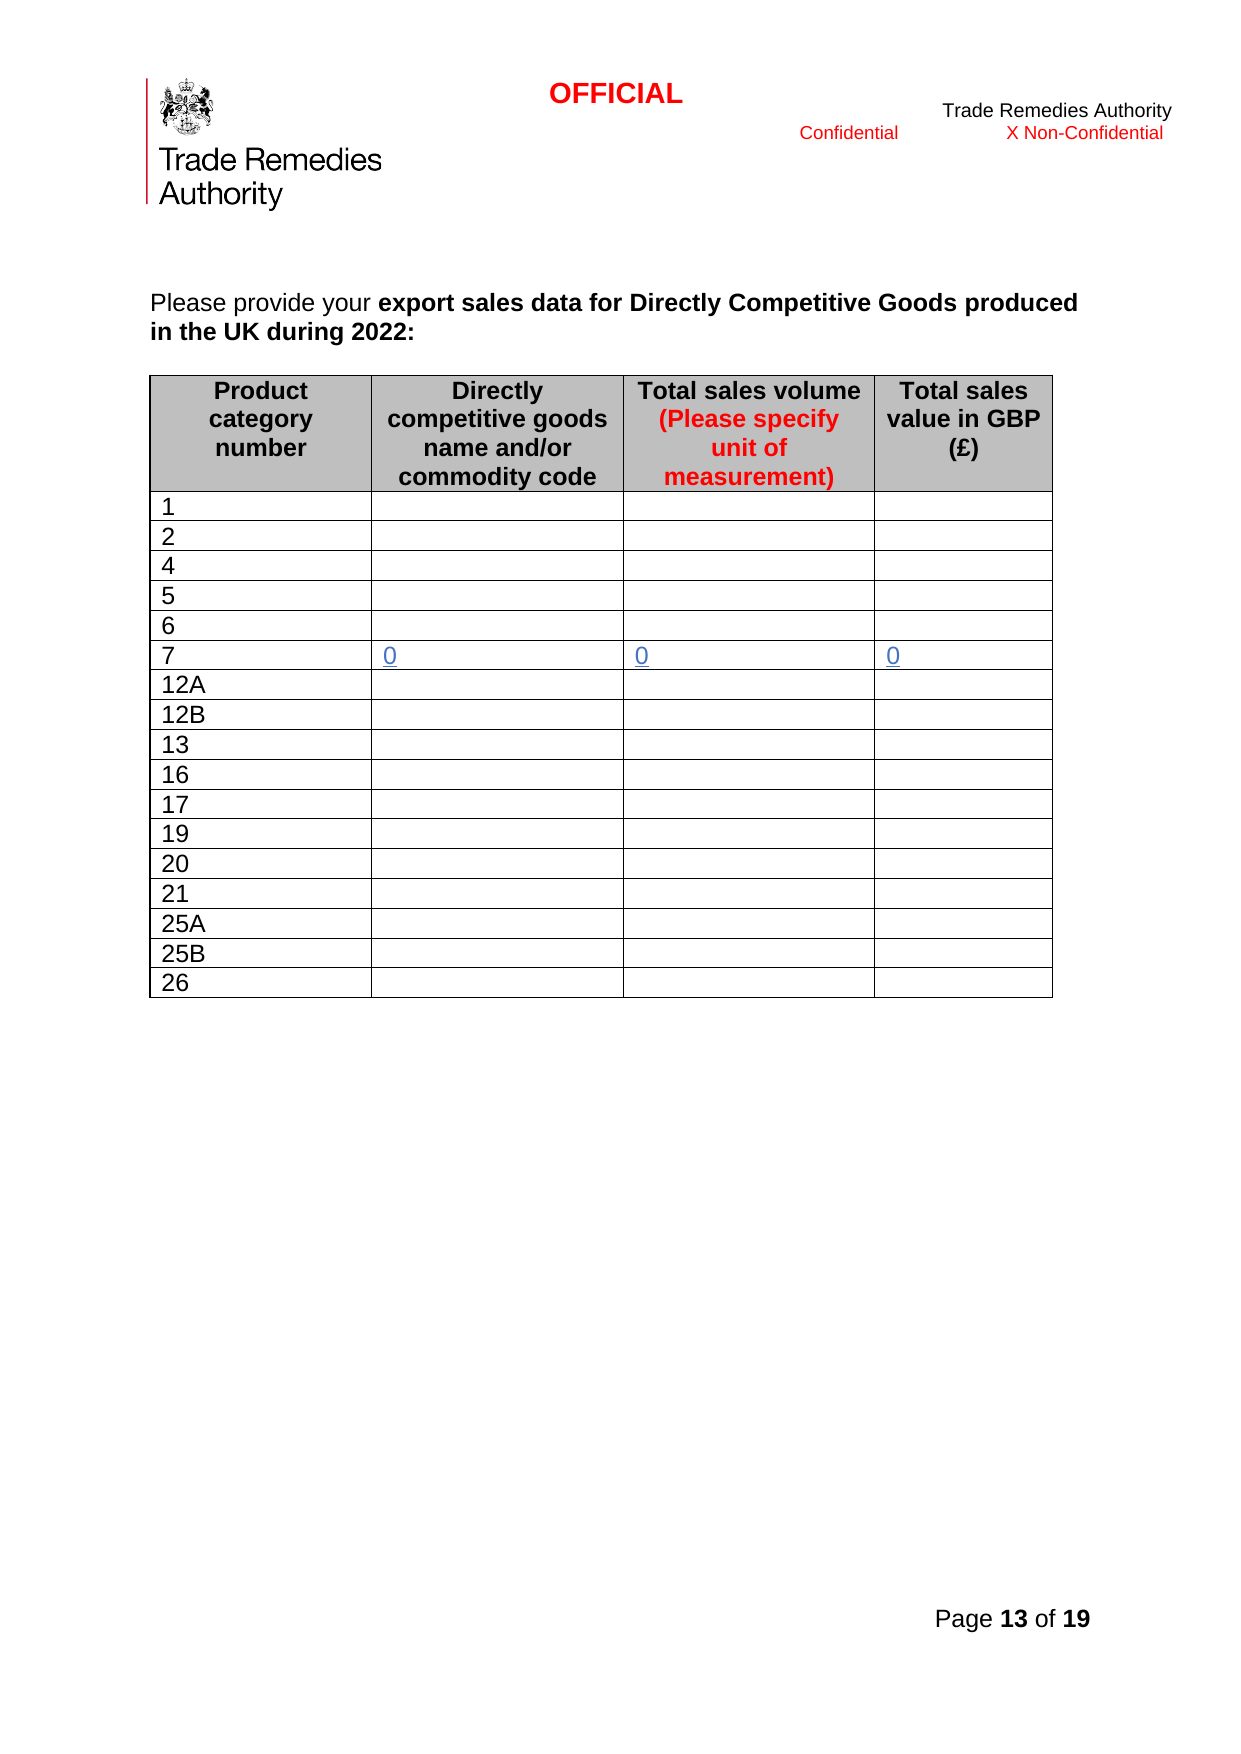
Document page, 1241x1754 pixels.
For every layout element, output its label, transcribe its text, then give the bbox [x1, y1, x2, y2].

table_cell [875, 819, 1052, 848]
table_cell [372, 492, 623, 520]
table_cell [624, 730, 874, 759]
table_cell 4 [151, 551, 371, 580]
table_cell [624, 521, 874, 550]
table_cell [875, 492, 1052, 520]
table_cell [875, 879, 1052, 908]
table_cell 17 [151, 790, 371, 818]
table_cell [624, 879, 874, 908]
table_cell 26 [151, 968, 371, 997]
table_cell [875, 760, 1052, 788]
table_cell [372, 521, 623, 550]
table_cell 0 [624, 641, 874, 669]
table_cell [875, 670, 1052, 699]
table_cell [624, 790, 874, 818]
table_cell [875, 730, 1052, 759]
table_cell [372, 879, 623, 908]
table_cell [624, 492, 874, 520]
table_cell [624, 909, 874, 937]
table_cell [875, 551, 1052, 580]
table_cell [372, 760, 623, 788]
table_cell [372, 790, 623, 818]
table_cell [624, 551, 874, 580]
table_cell [372, 611, 623, 639]
table_cell [624, 819, 874, 848]
table_cell 20 [151, 849, 371, 878]
table_cell [624, 760, 874, 788]
table_cell [875, 790, 1052, 818]
table_header Directly competitive goods name and/or commodity code [372, 376, 623, 491]
table_cell [875, 521, 1052, 550]
table_cell [372, 551, 623, 580]
table_cell [372, 700, 623, 729]
table_header Total sales volume (Please specify unit of measurement) [624, 376, 874, 491]
table_cell [372, 730, 623, 759]
table_cell 19 [151, 819, 371, 848]
table_cell 6 [151, 611, 371, 639]
table_cell 16 [151, 760, 371, 788]
table_cell [372, 909, 623, 937]
table_cell [624, 611, 874, 639]
table_cell [372, 670, 623, 699]
table_cell [624, 581, 874, 610]
table_cell 12A [151, 670, 371, 699]
table_cell [875, 939, 1052, 967]
table_cell 12B [151, 700, 371, 729]
text Please provide your export sales data for Directly Competitive Goods produced in the UK during 2022: [150, 288, 1090, 346]
table_cell [875, 611, 1052, 639]
table_cell 1 [151, 492, 371, 520]
table_cell [372, 968, 623, 997]
table_cell 0 [875, 641, 1052, 669]
table_cell 21 [151, 879, 371, 908]
table_cell [624, 849, 874, 878]
table_cell [875, 968, 1052, 997]
table_cell [372, 581, 623, 610]
table_cell 25B [151, 939, 371, 967]
table_cell 13 [151, 730, 371, 759]
table_cell 25A [151, 909, 371, 937]
table_cell 5 [151, 581, 371, 610]
table_cell [875, 849, 1052, 878]
table_cell [372, 939, 623, 967]
table_cell [875, 700, 1052, 729]
table_cell [624, 968, 874, 997]
table_cell [372, 849, 623, 878]
table_cell 0 [372, 641, 623, 669]
table_cell [624, 700, 874, 729]
table_header Total sales value in GBP (£) [875, 376, 1052, 491]
table_header Product category number [151, 376, 371, 491]
table_cell [875, 581, 1052, 610]
table_cell [624, 670, 874, 699]
table_cell 2 [151, 521, 371, 550]
table_cell 7 [151, 641, 371, 669]
table_cell [875, 909, 1052, 937]
table_cell [624, 939, 874, 967]
table_cell [372, 819, 623, 848]
